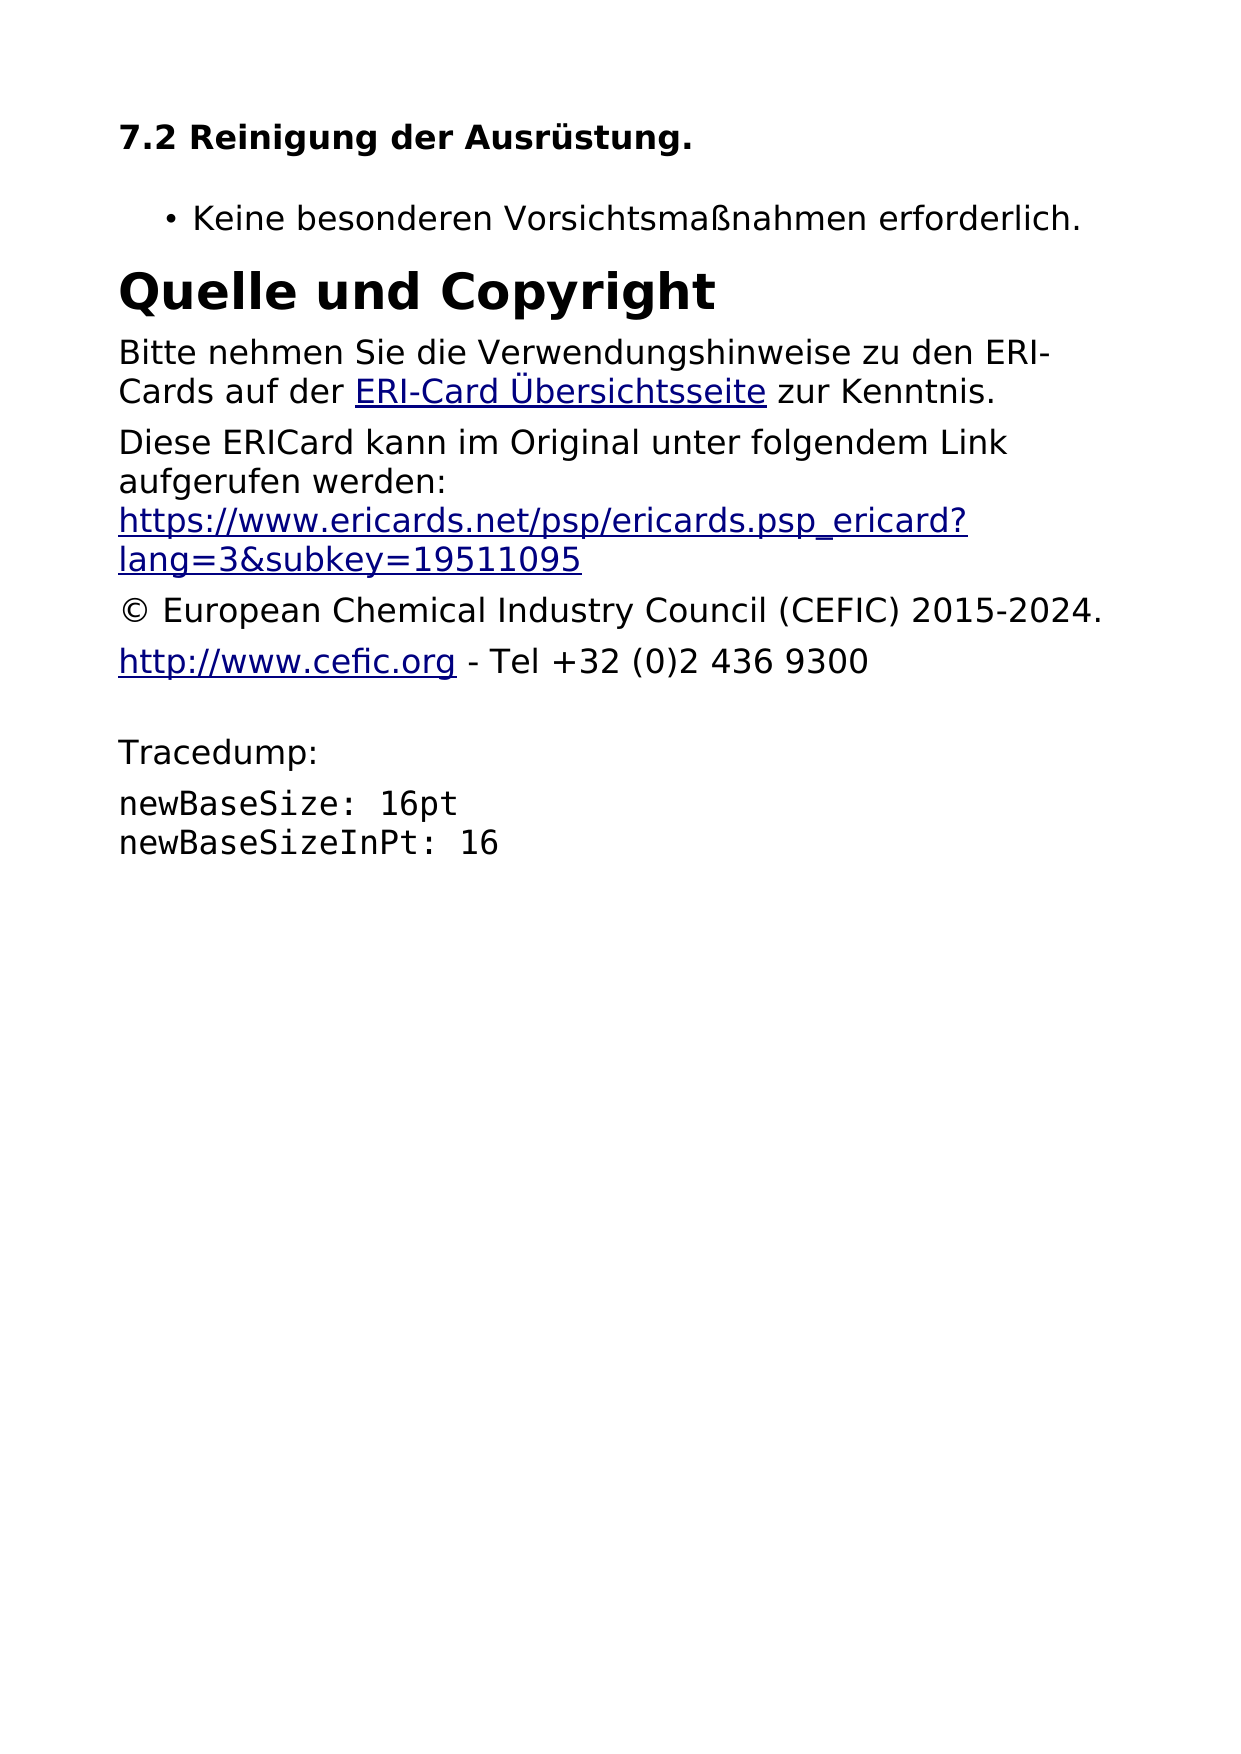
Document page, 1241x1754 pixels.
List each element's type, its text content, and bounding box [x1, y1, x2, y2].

text http://www.cefic.org - Tel +32 (0)2 436 9300 [118, 643, 1122, 682]
text Tracedump: [118, 694, 1122, 772]
text newBaseSize: 16pt newBaseSizeInPt: 16 [118, 784, 1122, 862]
subtitle 7.2 Reinigung der Ausrüstung. [118, 118, 1122, 157]
text Bitte nehmen Sie die Verwendungshinweise zu den ERI-Cards auf der ERI-Card Übersichtsseite zur Kenntnis. [118, 333, 1122, 411]
subtitle Quelle und Copyright [118, 263, 1122, 321]
text © European Chemical Industry Council (CEFIC) 2015-2024. [118, 592, 1122, 631]
text Diese ERICard kann im Original unter folgendem Link aufgerufen werden: https://www.ericards.net/psp/ericards.psp_ericard?lang=3&subkey=19511095 [118, 424, 1122, 579]
list Keine besonderen Vorsichtsmaßnahmen erforderlich. [177, 199, 1122, 238]
